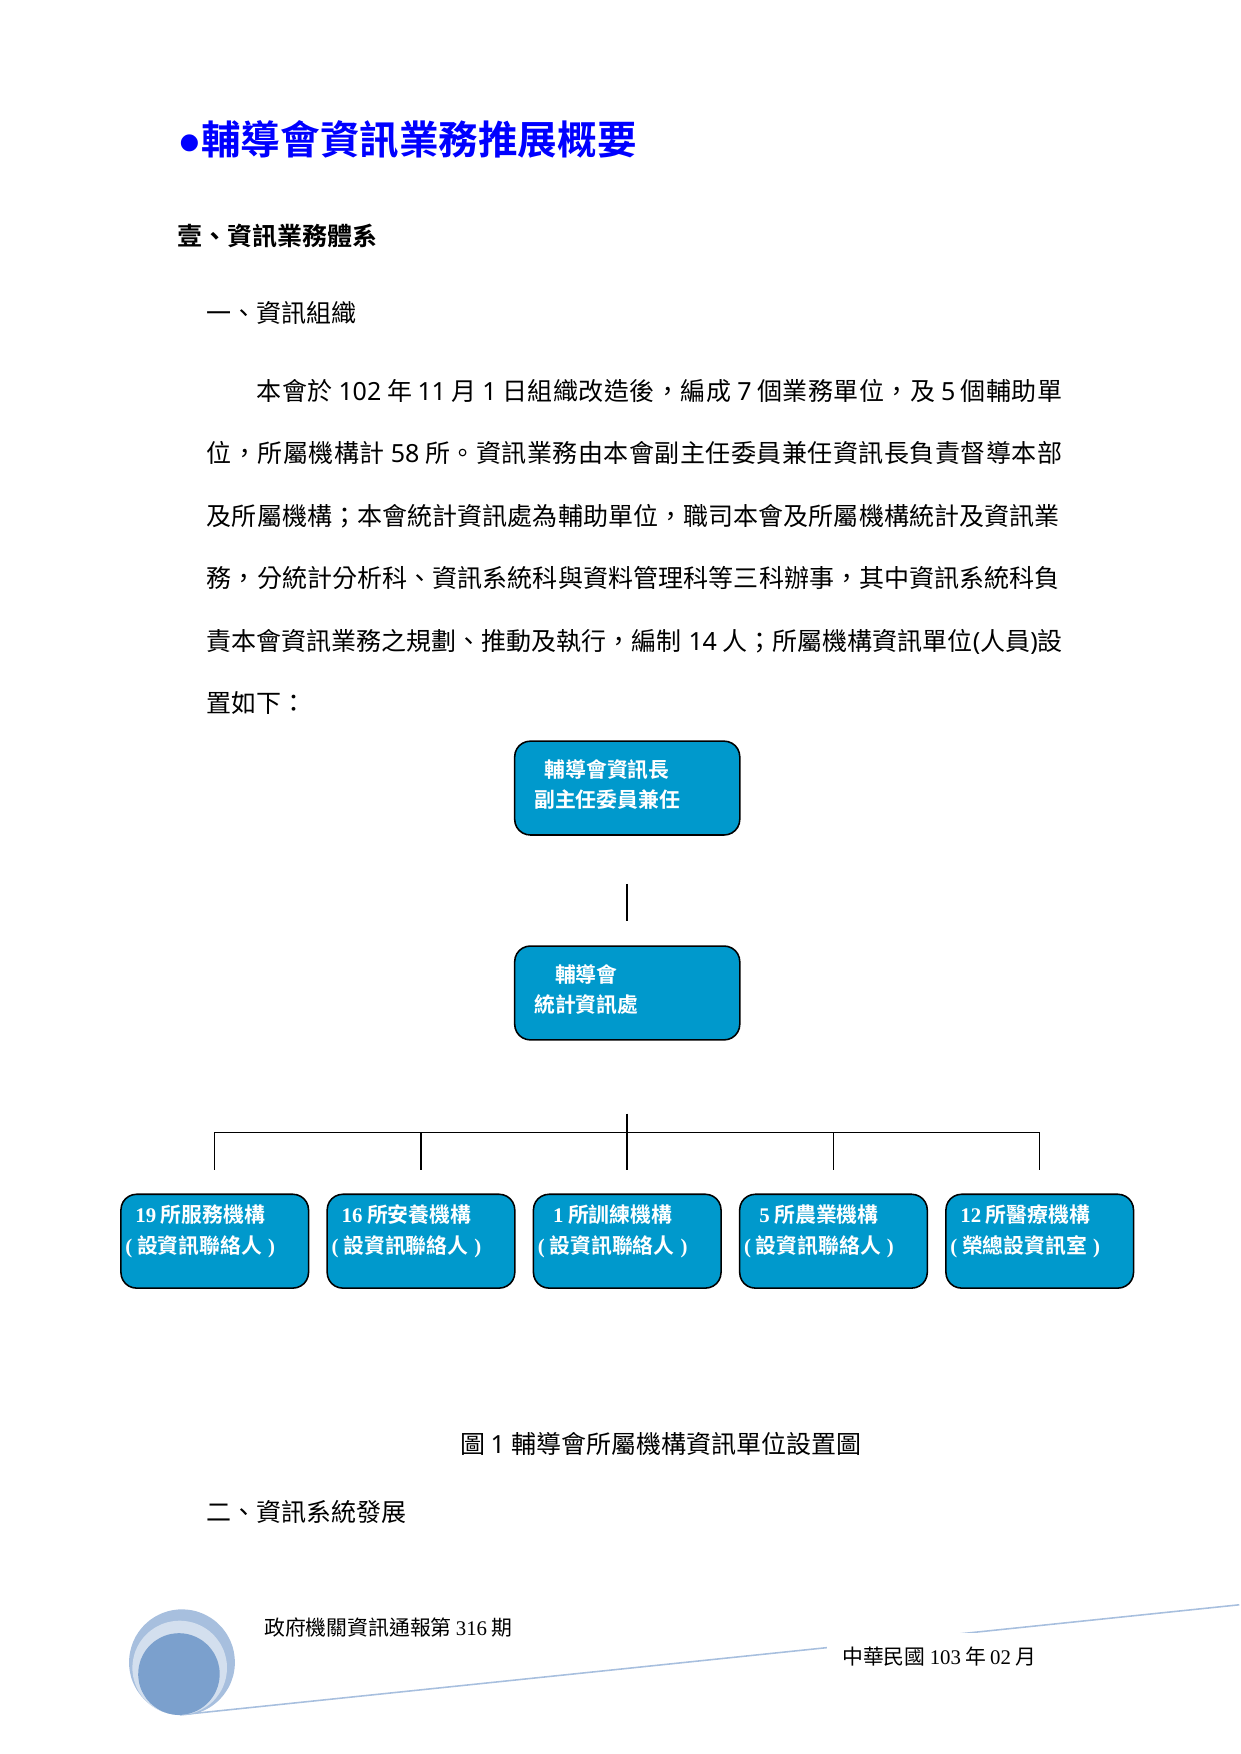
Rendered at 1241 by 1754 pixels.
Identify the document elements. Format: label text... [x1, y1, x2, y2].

text 一、資訊組織 [177, 270, 1063, 332]
text 圖1 輔導會所屬機構資訊單位設置圖 [207, 1425, 1063, 1461]
subtitle ●輔導會資訊業務推展概要 [177, 109, 1083, 166]
text 二、資訊系統發展 [177, 1469, 1063, 1531]
text 本會於102年11月1日組織改造後，編成7個業務單位，及5個輔助單位，所屬機構計58所。資訊業務由本會副主任委員兼任資訊長負責督導本部及所屬機構；本會統計資訊處為輔助單位，職司本會及所屬機構統計及資訊業務，分統計分析科、資訊系統科與資料管理科等三科辦事，其中資訊系統科負責本會資訊業務之規劃、推動及執行，編制14人；所屬機構資訊單位(人員)設置如下： [207, 347, 1063, 722]
text 壹、資訊業務體系 [177, 192, 1083, 255]
